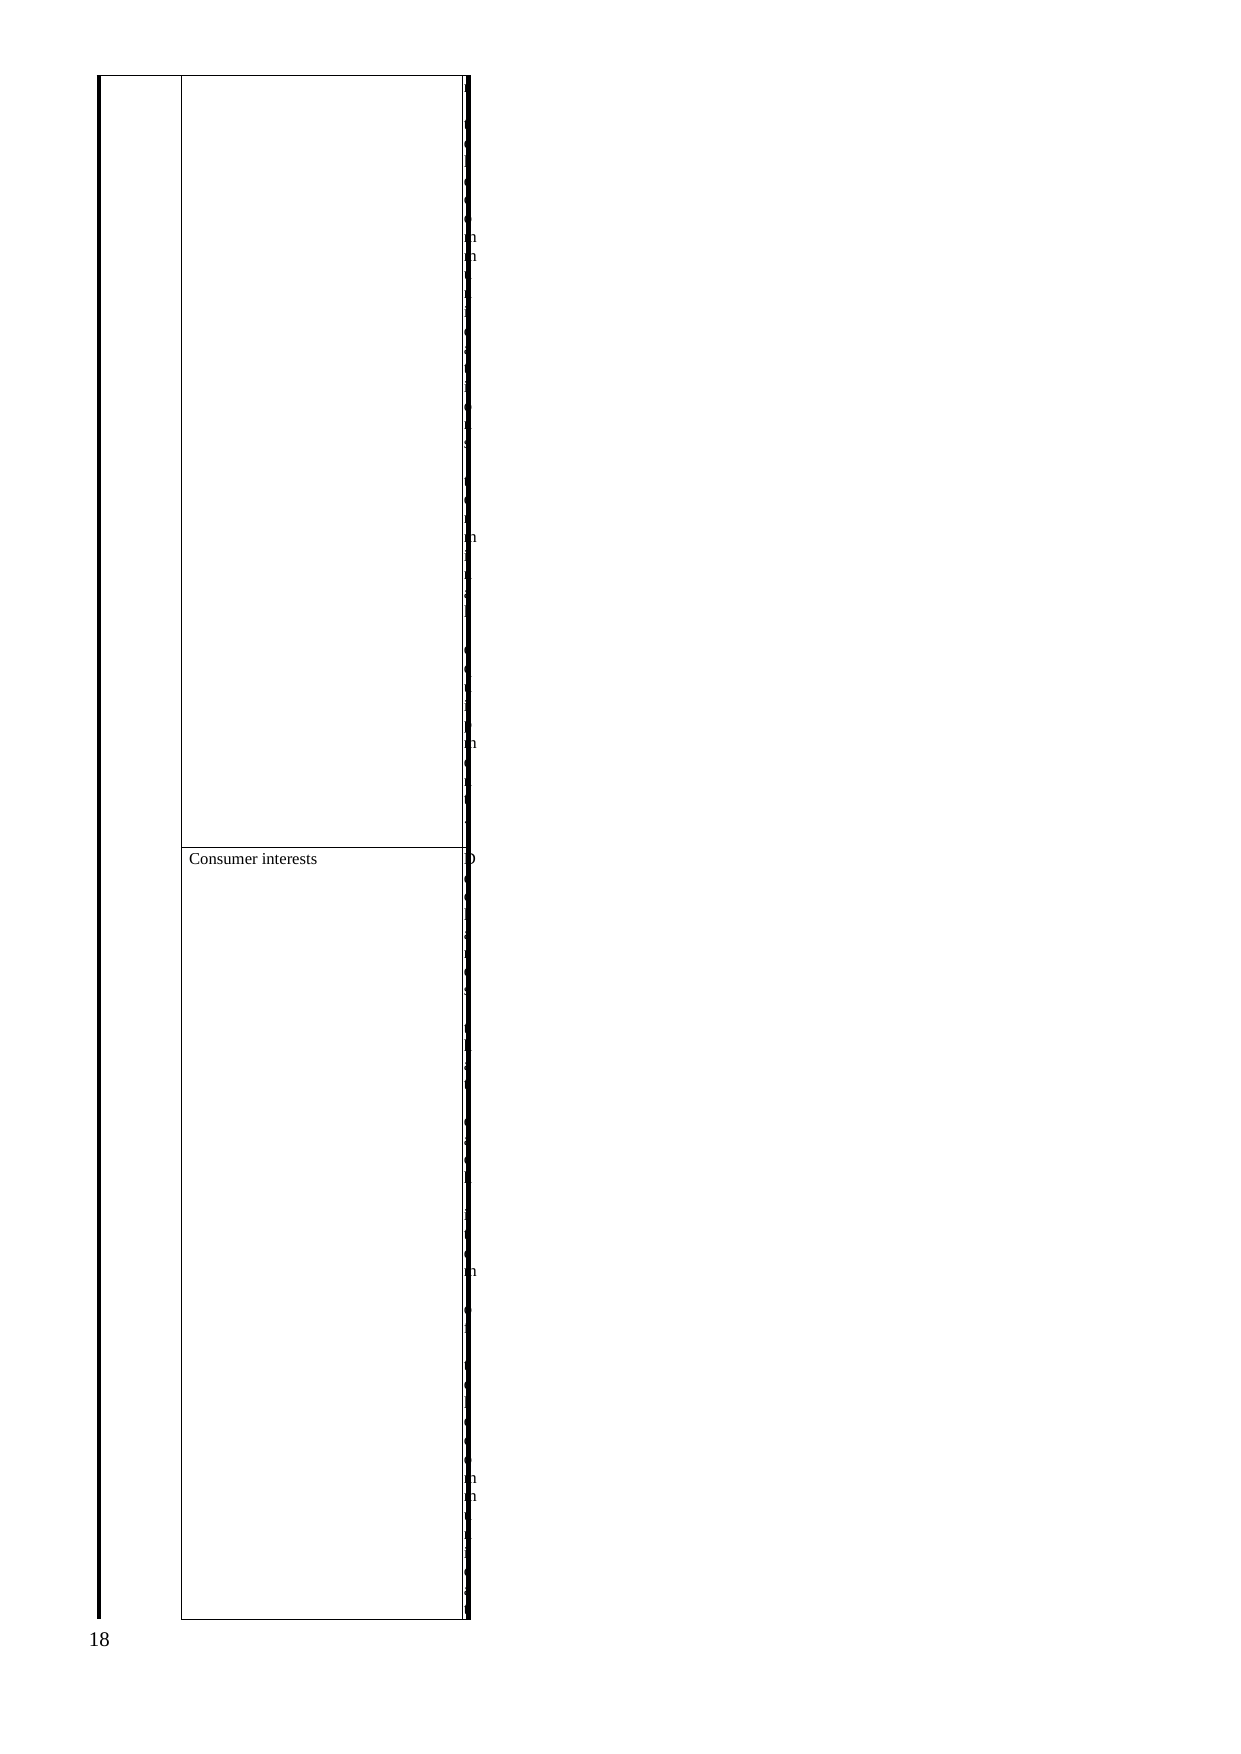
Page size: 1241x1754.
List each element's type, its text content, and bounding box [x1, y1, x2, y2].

table_cell [101, 76, 181, 1619]
table_cell [182, 76, 462, 847]
table_cell Consumer interests [182, 848, 462, 1619]
